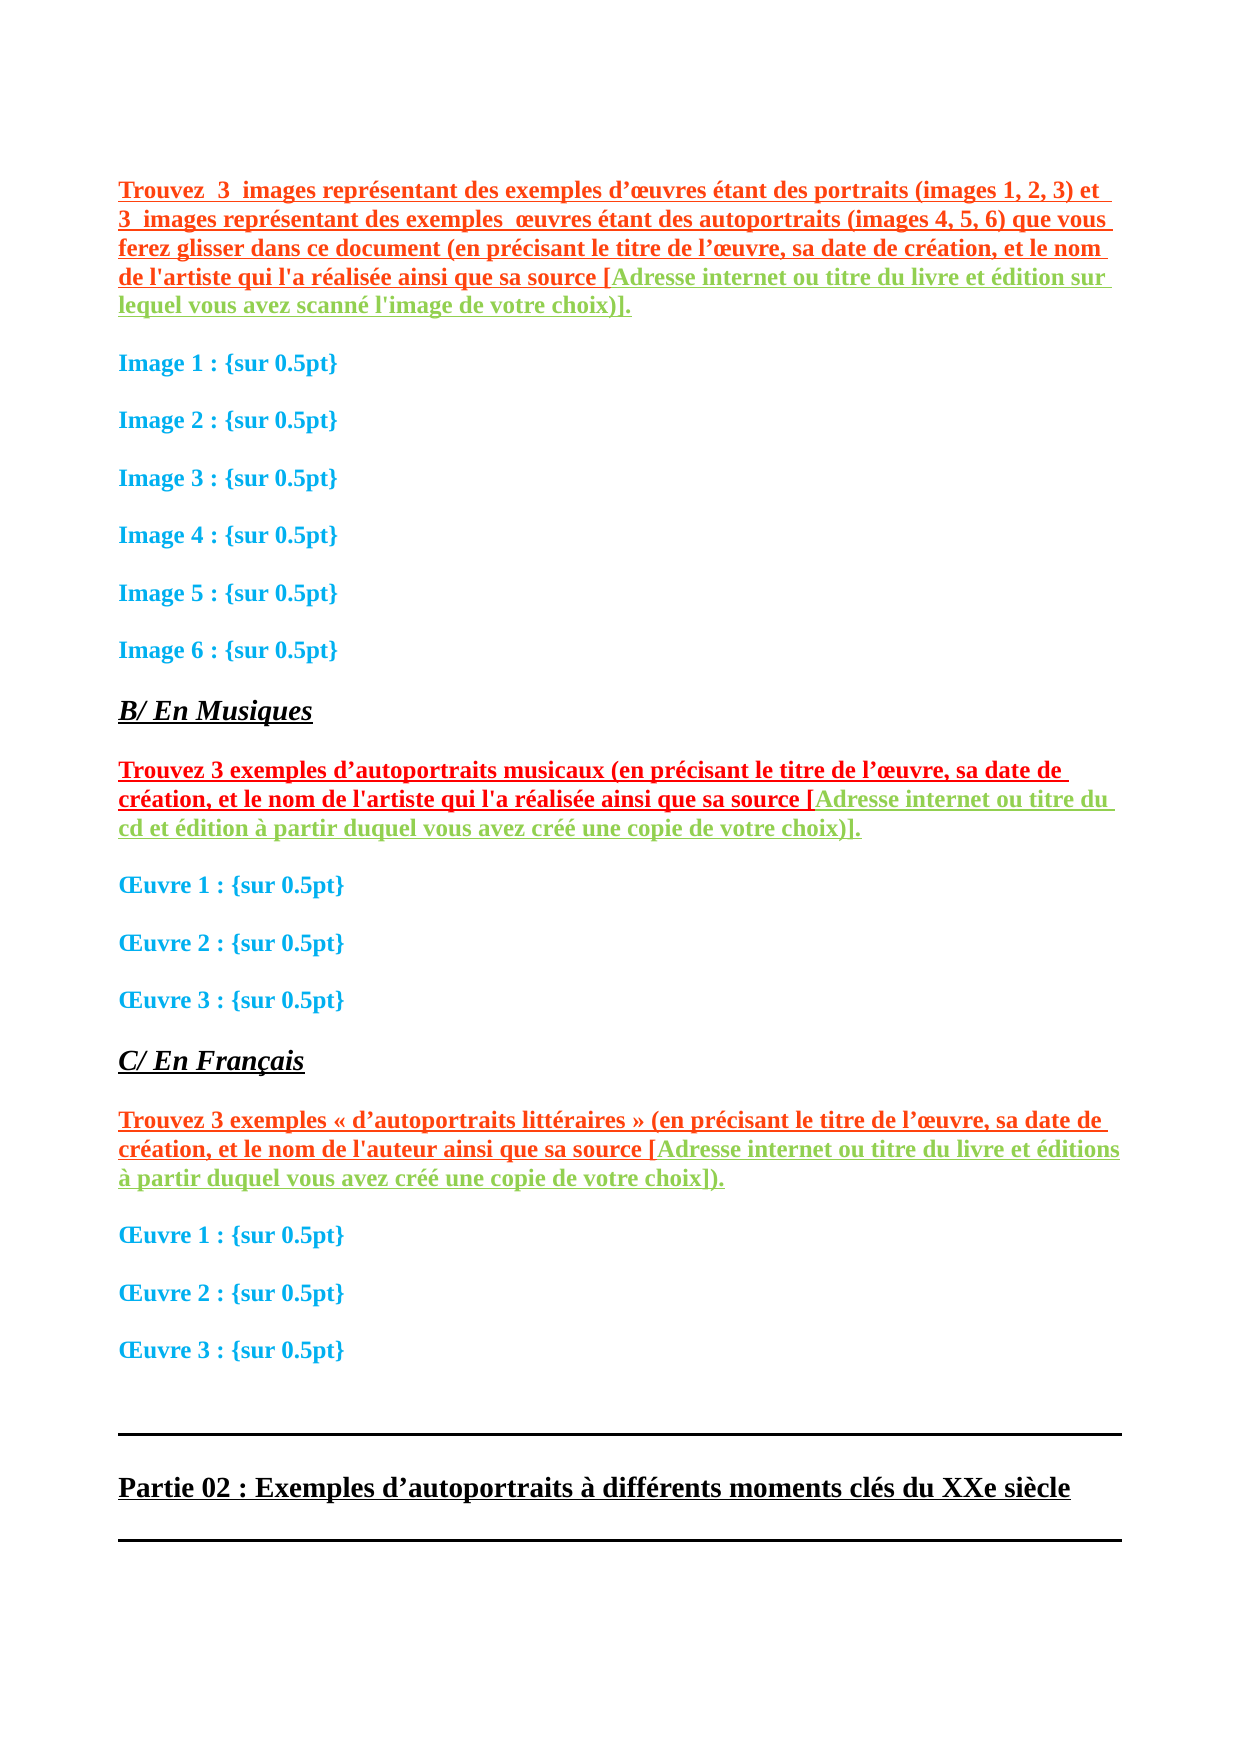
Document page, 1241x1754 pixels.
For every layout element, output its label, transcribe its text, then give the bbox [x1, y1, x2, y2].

text Œuvre 1 : {sur 0.5pt} [118, 870, 1122, 899]
text Œuvre 2 : {sur 0.5pt} [118, 928, 1122, 957]
text Œuvre 1 : {sur 0.5pt} [118, 1220, 1122, 1249]
text C/ En Français [118, 1043, 1122, 1076]
text Image 1 : {sur 0.5pt} [118, 348, 1122, 377]
text Partie 02 : Exemples d’autoportraits à différents moments clés du XXe siècle [118, 1470, 1122, 1503]
text Trouvez 3 exemples d’autoportraits musicaux (en précisant le titre de l’œuvre, sa date de création, et le nom de l'artiste qui l'a réalisée ainsi que sa source [Adresse internet ou titre du cd et édition à partir duquel vous avez créé une copie de votre choix)]. [118, 755, 1122, 842]
text Image 4 : {sur 0.5pt} [118, 521, 1122, 549]
text Trouvez 3 exemples « d’autoportraits littéraires » (en précisant le titre de l’œuvre, sa date de création, et le nom de l'auteur ainsi que sa source [Adresse internet ou titre du livre et éditions à partir duquel vous avez créé une copie de votre choix]). [118, 1105, 1122, 1191]
text Image 2 : {sur 0.5pt} [118, 406, 1122, 434]
text Œuvre 3 : {sur 0.5pt} [118, 985, 1122, 1014]
text Trouvez 3 images représentant des exemples d’œuvres étant des portraits (images 1, 2, 3) et 3 images représentant des exemples œuvres étant des autoportraits (images 4, 5, 6) que vous ferez glisser dans ce document (en précisant le titre de l’œuvre, sa date de création, et le nom de l'artiste qui l'a réalisée ainsi que sa source [Adresse internet ou titre du livre et édition sur lequel vous avez scanné l'image de votre choix)]. [118, 176, 1122, 319]
text Image 3 : {sur 0.5pt} [118, 463, 1122, 492]
text Œuvre 2 : {sur 0.5pt} [118, 1278, 1122, 1306]
text Image 6 : {sur 0.5pt} [118, 636, 1122, 664]
text B/ En Musiques [118, 693, 1122, 727]
text Œuvre 3 : {sur 0.5pt} [118, 1335, 1122, 1364]
text Image 5 : {sur 0.5pt} [118, 578, 1122, 607]
